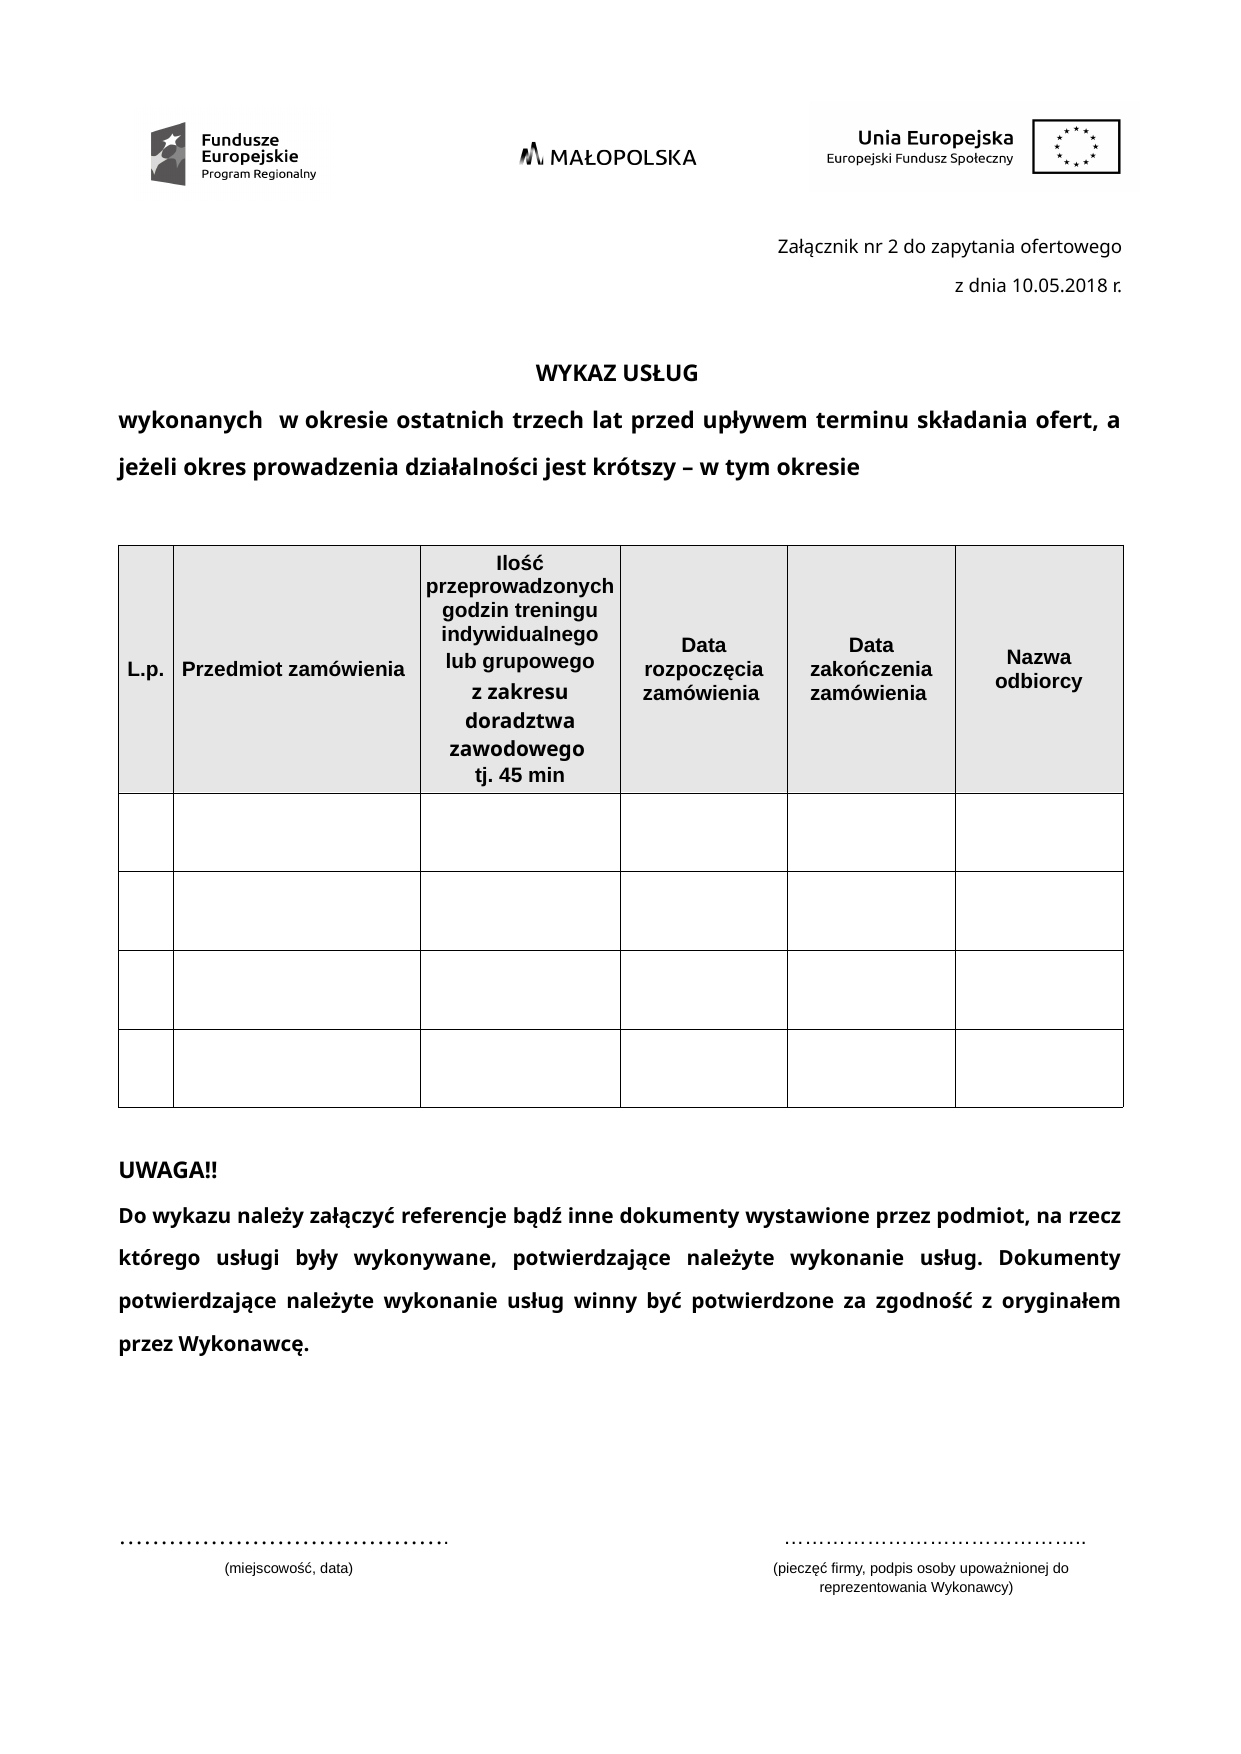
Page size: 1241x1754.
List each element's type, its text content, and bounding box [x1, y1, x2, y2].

table_cell [621, 872, 787, 950]
table_header Ilość przeprowadzonych godzin treningu indywidualnego lub grupowego z zakresu doradztwa zawodowego tj. 45 min [421, 546, 620, 792]
table_cell [119, 951, 173, 1028]
table_cell [621, 794, 787, 871]
text WYKAZ USŁUG [118, 357, 1122, 388]
picture [478, 109, 741, 201]
text reprezentowania Wykonawcy) [118, 1579, 1122, 1596]
table_cell [621, 951, 787, 1028]
table_cell [119, 1030, 173, 1107]
table_cell [174, 951, 420, 1028]
table_cell [788, 951, 955, 1028]
table_cell [788, 872, 955, 950]
text (miejscowość, data) (pieczęć firmy, podpis osoby upoważnionej do [118, 1550, 1122, 1579]
table_cell [956, 1030, 1123, 1107]
text …………………………………. …………………………………….. [118, 1521, 1122, 1550]
table_cell [174, 872, 420, 950]
table_cell [788, 794, 955, 871]
table_cell [174, 794, 420, 871]
table_cell [119, 872, 173, 950]
picture [134, 107, 333, 201]
table_cell [421, 1030, 620, 1107]
text Do wykazu należy załączyć referencje bądź inne dokumenty wystawione przez podmiot, na rzecz którego usługi były wykonywane, potwierdzające należyte wykonanie usług. Dokumenty potwierdzające należyte wykonanie usług winny być potwierdzone za zgodność z oryginałem przez Wykonawcę. [118, 1201, 1122, 1357]
table_cell [956, 872, 1123, 950]
table_header Data zakończenia zamówienia [788, 546, 955, 792]
table_header Przedmiot zamówienia [174, 546, 420, 792]
table_cell [956, 951, 1123, 1028]
text wykonanych w okresie ostatnich trzech lat przed upływem terminu składania ofert, a jeżeli okres prowadzenia działalności jest krótszy – w tym okresie [118, 404, 1122, 482]
table_cell [621, 1030, 787, 1107]
picture [808, 101, 1140, 192]
table_cell [421, 794, 620, 871]
text UWAGA!! [118, 1154, 1122, 1185]
table_cell [119, 794, 173, 871]
table_header Nazwa odbiorcy [956, 546, 1123, 792]
table_cell [421, 872, 620, 950]
table_cell [174, 1030, 420, 1107]
text Załącznik nr 2 do zapytania ofertowego z dnia 10.05.2018 r. [118, 234, 1122, 297]
table_cell [421, 951, 620, 1028]
table_cell [956, 794, 1123, 871]
table_header L.p. [119, 546, 173, 792]
table_cell [788, 1030, 955, 1107]
table_header Data rozpoczęcia zamówienia [621, 546, 787, 792]
